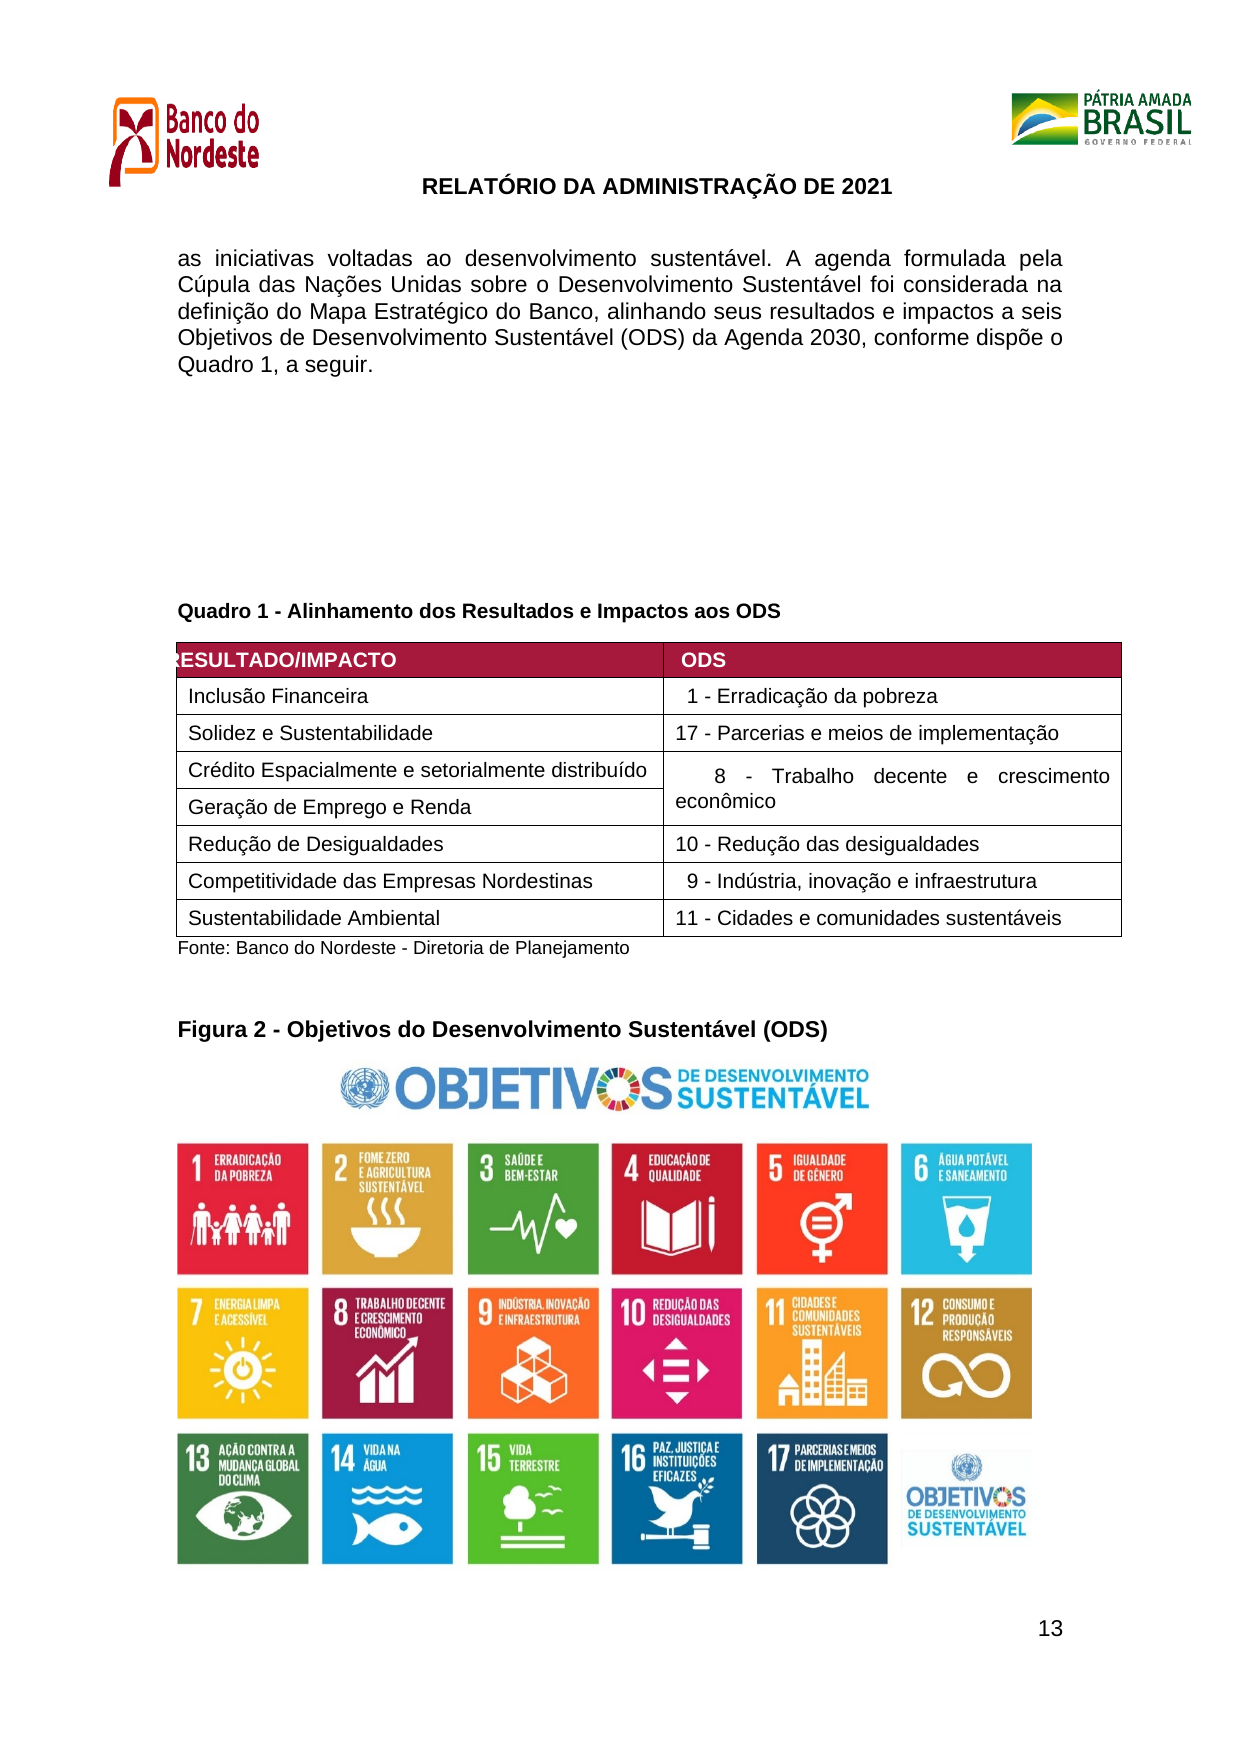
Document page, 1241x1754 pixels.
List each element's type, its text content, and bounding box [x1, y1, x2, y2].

table_header RESULTADO/IMPACTO [177, 643, 663, 677]
table_cell 9 - Indústria, inovação e infraestrutura [664, 863, 1121, 899]
table_cell Geração de Emprego e Renda [177, 789, 663, 825]
table_cell Competitividade das Empresas Nordestinas [177, 863, 663, 899]
picture [1011, 89, 1192, 145]
picture [102, 86, 263, 194]
table_cell 10 - Redução das desigualdades [664, 826, 1121, 862]
picture [177, 1060, 1032, 1570]
table_cell 17 - Parcerias e meios de implementação [664, 715, 1121, 751]
table_cell Crédito Espacialmente e setorialmente distribuído [177, 752, 663, 788]
table_cell Solidez e Sustentabilidade [177, 715, 663, 751]
table_header ODS [664, 643, 1121, 677]
text Quadro 1 - Alinhamento dos Resultados e Impactos aos ODS [177, 599, 1063, 623]
text as iniciativas voltadas ao desenvolvimento sustentável. A agenda formulada pela Cúpula das Nações Unidas sobre o Desenvolvimento Sustentável foi considerada na definição do Mapa Estratégico do Banco, alinhando seus resultados e impactos a seis Objetivos de Desenvolvimento Sustentável (ODS) da Agenda 2030, conforme dispõe o Quadro 1, a seguir. [177, 245, 1063, 377]
table_cell 11 - Cidades e comunidades sustentáveis [664, 900, 1121, 936]
table_cell Inclusão Financeira [177, 678, 663, 714]
text Figura 2 - Objetivos do Desenvolvimento Sustentável (ODS) [177, 1016, 1063, 1042]
table_cell 1 - Erradicação da pobreza [664, 678, 1121, 714]
table_cell Sustentabilidade Ambiental [177, 900, 663, 936]
table_cell Redução de Desigualdades [177, 826, 663, 862]
table_cell 8 - Trabalho decente e crescimento econômico [664, 752, 1121, 825]
text Fonte: Banco do Nordeste - Diretoria de Planejamento [177, 937, 1063, 959]
